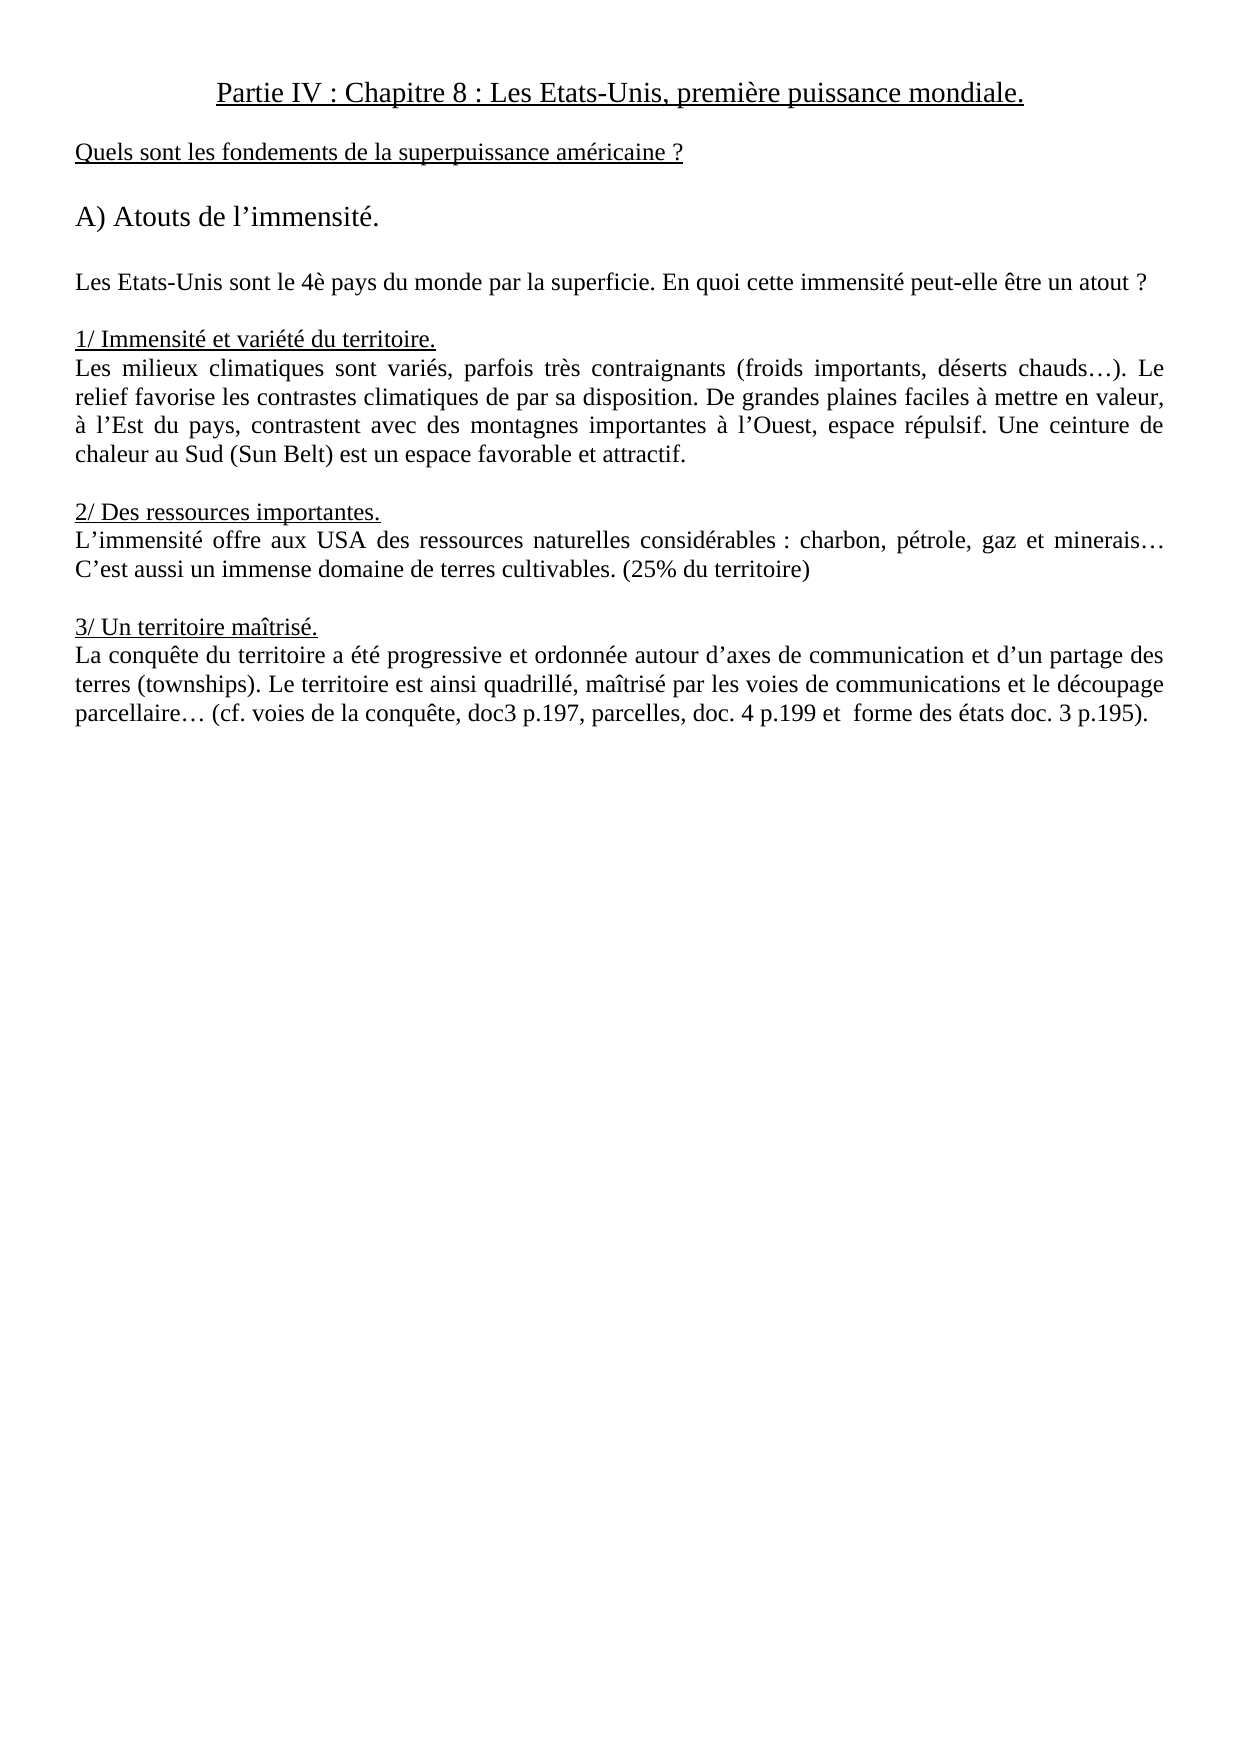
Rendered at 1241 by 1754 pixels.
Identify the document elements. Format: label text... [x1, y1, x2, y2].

text 3/ Un territoire maîtrisé. [75, 612, 1165, 640]
text 1/ Immensité et variété du territoire. [75, 324, 1165, 353]
text La conquête du territoire a été progressive et ordonnée autour d’axes de communication et d’un partage des terres (townships). Le territoire est ainsi quadrillé, maîtrisé par les voies de communications et le découpage parcellaire… (cf. voies de la conquête, doc3 p.197, parcelles, doc. 4 p.199 et forme des états doc. 3 p.195). [75, 640, 1165, 727]
text L’immensité offre aux USA des ressources naturelles considérables : charbon, pétrole, gaz et minerais… C’est aussi un immense domaine de terres cultivables. (25% du territoire) [75, 525, 1165, 583]
text Quels sont les fondements de la superpuissance américaine ? [75, 137, 1165, 166]
text Partie IV : Chapitre 8 : Les Etats-Unis, première puissance mondiale. [75, 75, 1165, 108]
text A) Atouts de l’immensité. [75, 199, 1165, 233]
text 2/ Des ressources importantes. [75, 497, 1165, 525]
text Les milieux climatiques sont variés, parfois très contraignants (froids importants, déserts chauds…). Le relief favorise les contrastes climatiques de par sa disposition. De grandes plaines faciles à mettre en valeur, à l’Est du pays, contrastent avec des montagnes importantes à l’Ouest, espace répulsif. Une ceinture de chaleur au Sud (Sun Belt) est un espace favorable et attractif. [75, 353, 1165, 468]
text Les Etats-Unis sont le 4è pays du monde par la superficie. En quoi cette immensité peut-elle être un atout ? [75, 267, 1165, 295]
